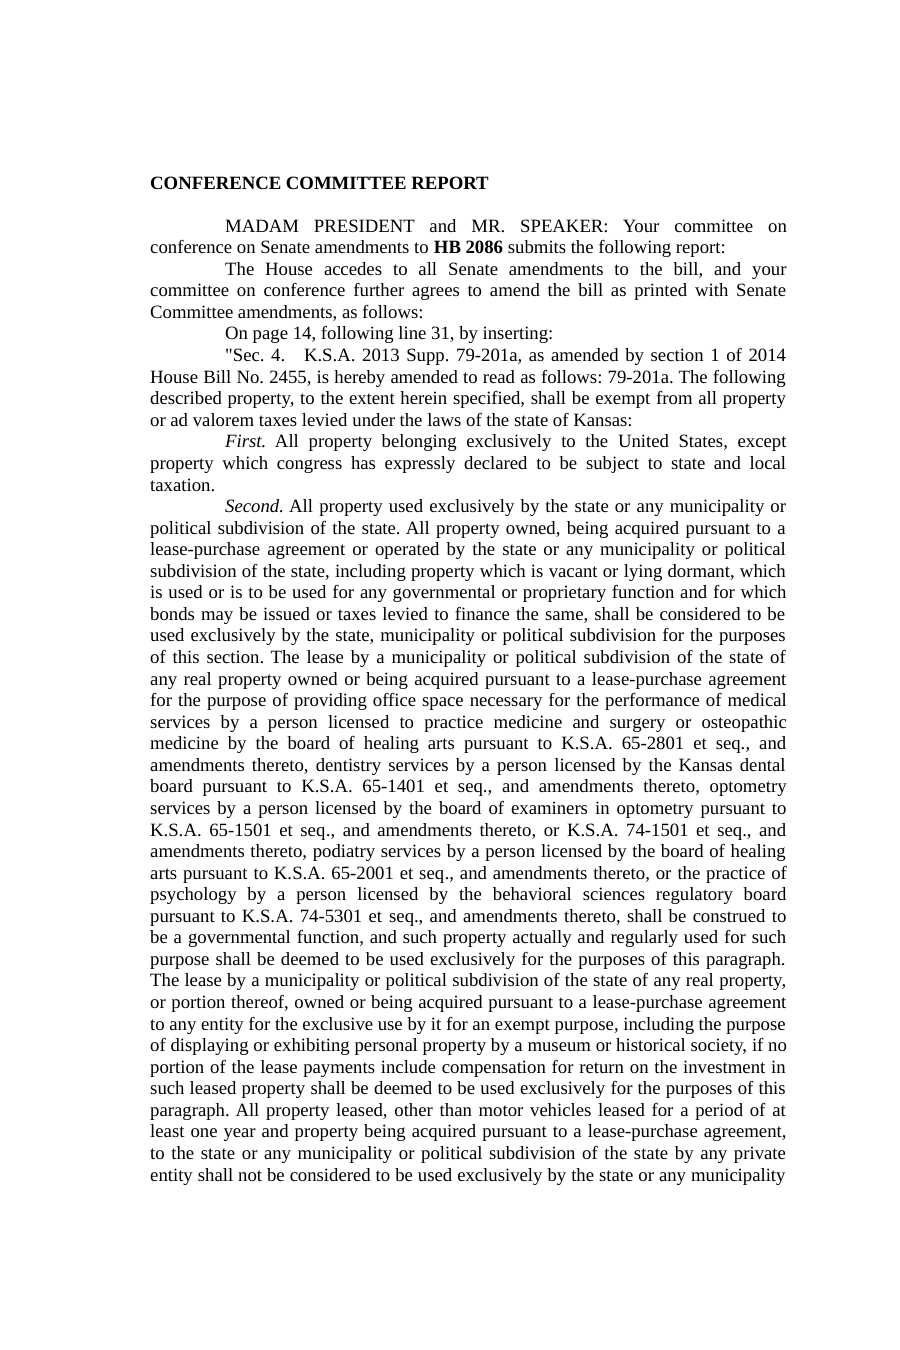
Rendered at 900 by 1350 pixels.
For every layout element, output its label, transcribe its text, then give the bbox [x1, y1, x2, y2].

text MADAM PRESIDENT and MR. SPEAKER: Your committee on conference on Senate amendments to HB 2086 submits the following report: [150, 215, 787, 258]
text The House accedes to all Senate amendments to the bill, and your committee on conference further agrees to amend the bill as printed with Senate Committee amendments, as follows: [150, 258, 787, 322]
text On page 14, following line 31, by inserting: [150, 322, 787, 344]
text CONFERENCE COMMITTEE REPORT [150, 172, 787, 193]
text First. All property belonging exclusively to the United States, except property which congress has expressly declared to be subject to state and local taxation. [150, 430, 787, 495]
text Second. All property used exclusively by the state or any municipality or political subdivision of the state. All property owned, being acquired pursuant to a lease-purchase agreement or operated by the state or any municipality or political subdivision of the state, including property which is vacant or lying dormant, which is used or is to be used for any governmental or proprietary function and for which bonds may be issued or taxes levied to finance the same, shall be considered to be used exclusively by the state, municipality or political subdivision for the purposes of this section. The lease by a municipality or political subdivision of the state of any real property owned or being acquired pursuant to a lease-purchase agreement for the purpose of providing office space necessary for the performance of medical services by a person licensed to practice medicine and surgery or osteopathic medicine by the board of healing arts pursuant to K.S.A. 65-2801 et seq., and amendments thereto, dentistry services by a person licensed by the Kansas dental board pursuant to K.S.A. 65-1401 et seq., and amendments thereto, optometry services by a person licensed by the board of examiners in optometry pursuant to K.S.A. 65-1501 et seq., and amendments thereto, or K.S.A. 74-1501 et seq., and amendments thereto, podiatry services by a person licensed by the board of healing arts pursuant to K.S.A. 65-2001 et seq., and amendments thereto, or the practice of psychology by a person licensed by the behavioral sciences regulatory board pursuant to K.S.A. 74-5301 et seq., and amendments thereto, shall be construed to be a governmental function, and such property actually and regularly used for such purpose shall be deemed to be used exclusively for the purposes of this paragraph. The lease by a municipality or political subdivision of the state of any real property, or portion thereof, owned or being acquired pursuant to a lease-purchase agreement to any entity for the exclusive use by it for an exempt purpose, including the purpose of displaying or exhibiting personal property by a museum or historical society, if no portion of the lease payments include compensation for return on the investment in such leased property shall be deemed to be used exclusively for the purposes of this paragraph. All property leased, other than motor vehicles leased for a period of at least one year and property being acquired pursuant to a lease-purchase agreement, to the state or any municipality or political subdivision of the state by any private entity shall not be considered to be used exclusively by the state or any municipality [150, 495, 787, 1185]
text "Sec. 4. K.S.A. 2013 Supp. 79-201a, as amended by section 1 of 2014 House Bill No. 2455, is hereby amended to read as follows: 79-201a. The following described property, to the extent herein specified, shall be exempt from all property or ad valorem taxes levied under the laws of the state of Kansas: [150, 344, 787, 430]
